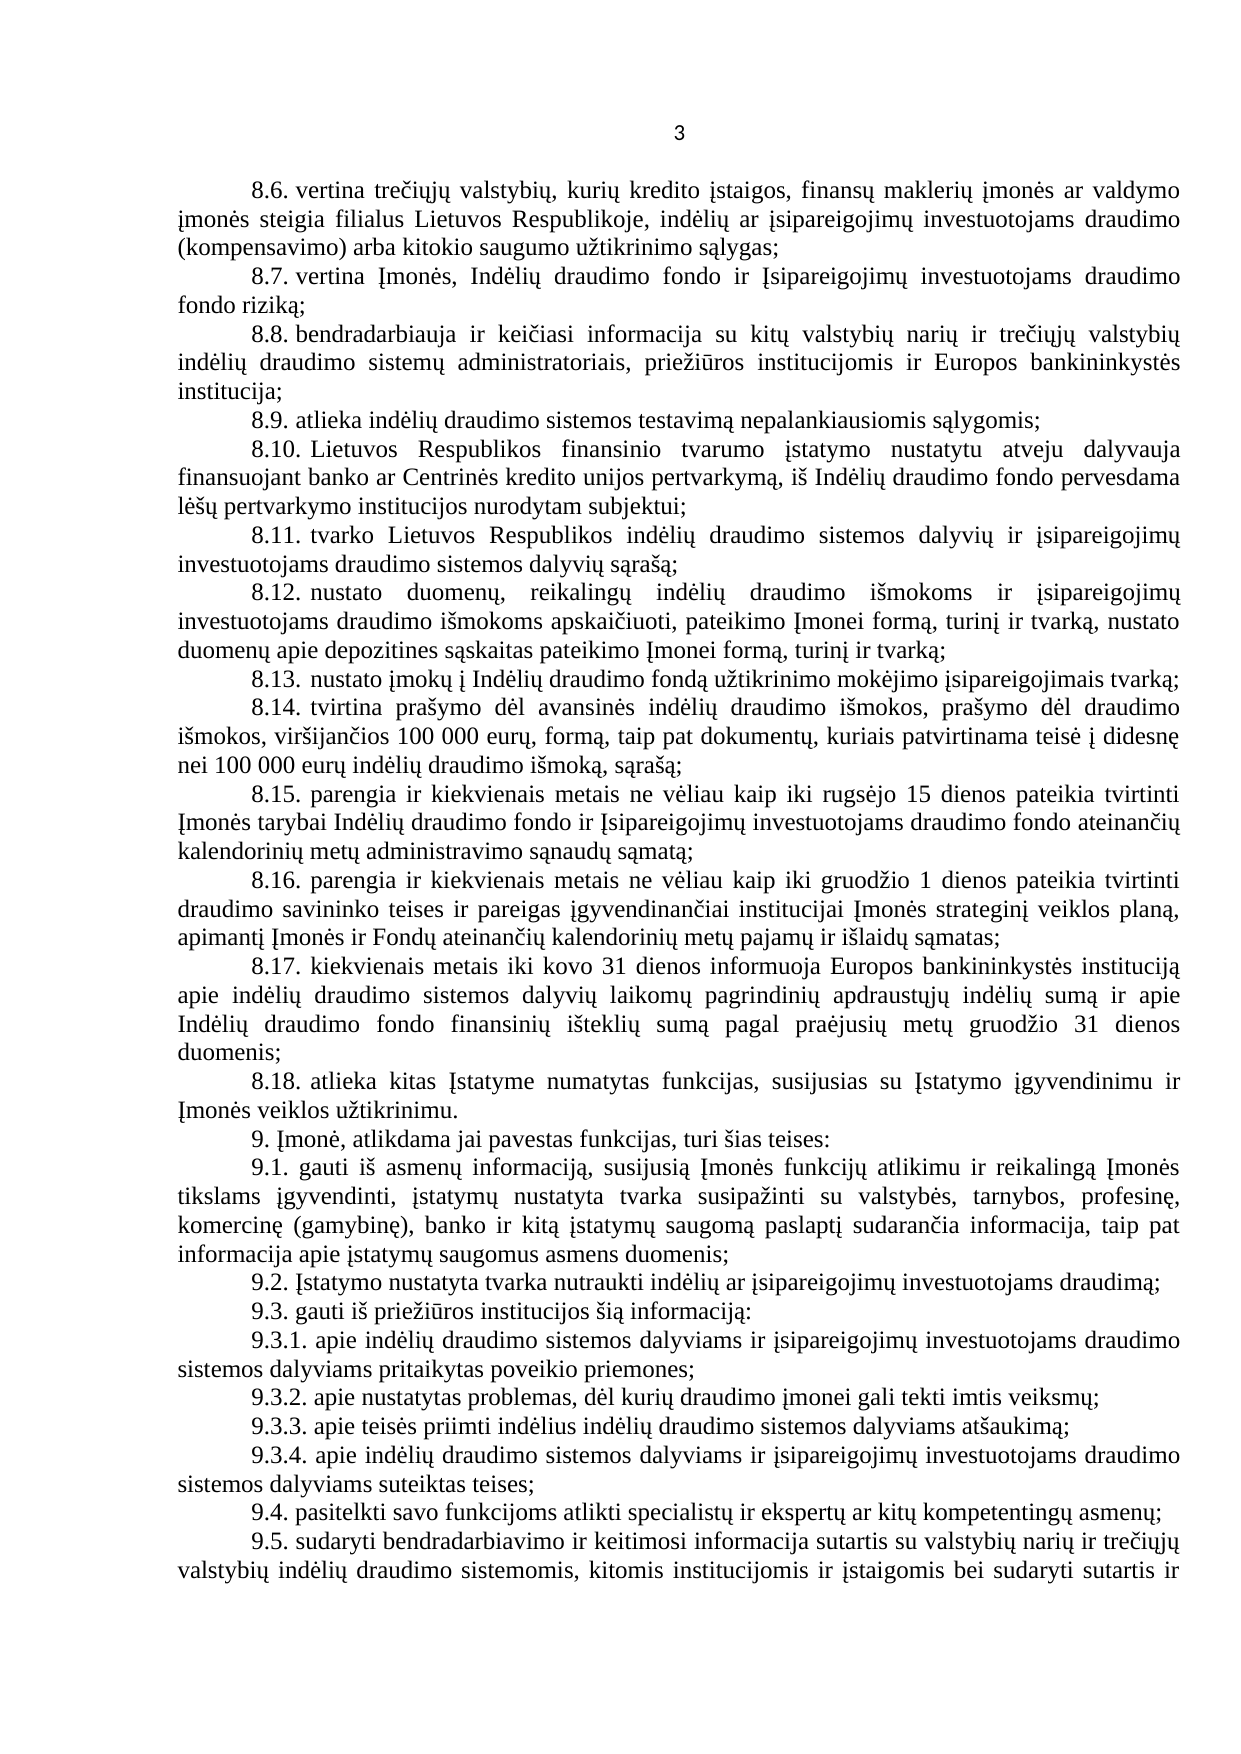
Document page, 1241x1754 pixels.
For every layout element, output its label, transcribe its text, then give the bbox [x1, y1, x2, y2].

text 9.2. Įstatymo nustatyta tvarka nutraukti indėlių ar įsipareigojimų investuotojams draudimą; [177, 1267, 1181, 1296]
text 8.10. Lietuvos Respublikos finansinio tvarumo įstatymo nustatytu atveju dalyvauja finansuojant banko ar Centrinės kredito unijos pertvarkymą, iš Indėlių draudimo fondo pervesdama lėšų pertvarkymo institucijos nurodytam subjektui; [177, 434, 1181, 520]
text 8.14. tvirtina prašymo dėl avansinės indėlių draudimo išmokos, prašymo dėl draudimo išmokos, viršijančios 100 000 eurų, formą, taip pat dokumentų, kuriais patvirtinama teisė į didesnę nei 100 000 eurų indėlių draudimo išmoką, sąrašą; [177, 692, 1181, 779]
text 8.15. parengia ir kiekvienais metais ne vėliau kaip iki rugsėjo 15 dienos pateikia tvirtinti Įmonės tarybai Indėlių draudimo fondo ir Įsipareigojimų investuotojams draudimo fondo ateinančių kalendorinių metų administravimo sąnaudų sąmatą; [177, 779, 1181, 865]
text 9.4. pasitelkti savo funkcijoms atlikti specialistų ir ekspertų ar kitų kompetentingų asmenų; [177, 1497, 1181, 1526]
text 8.16. parengia ir kiekvienais metais ne vėliau kaip iki gruodžio 1 dienos pateikia tvirtinti draudimo savininko teises ir pareigas įgyvendinančiai institucijai Įmonės strateginį veiklos planą, apimantį Įmonės ir Fondų ateinančių kalendorinių metų pajamų ir išlaidų sąmatas; [177, 865, 1181, 951]
text 8.6. vertina trečiųjų valstybių, kurių kredito įstaigos, finansų maklerių įmonės ar valdymo įmonės steigia filialus Lietuvos Respublikoje, indėlių ar įsipareigojimų investuotojams draudimo (kompensavimo) arba kitokio saugumo užtikrinimo sąlygas; [177, 175, 1181, 261]
text 9.3.1. apie indėlių draudimo sistemos dalyviams ir įsipareigojimų investuotojams draudimo sistemos dalyviams pritaikytas poveikio priemones; [177, 1325, 1181, 1382]
text 9.5. sudaryti bendradarbiavimo ir keitimosi informacija sutartis su valstybių narių ir trečiųjų valstybių indėlių draudimo sistemomis, kitomis institucijomis ir įstaigomis bei sudaryti sutartis ir [177, 1526, 1181, 1584]
text 8.9. atlieka indėlių draudimo sistemos testavimą nepalankiausiomis sąlygomis; [177, 405, 1181, 434]
text 8.17. kiekvienais metais iki kovo 31 dienos informuoja Europos bankininkystės instituciją apie indėlių draudimo sistemos dalyvių laikomų pagrindinių apdraustųjų indėlių sumą ir apie Indėlių draudimo fondo finansinių išteklių sumą pagal praėjusių metų gruodžio 31 dienos duomenis; [177, 951, 1181, 1066]
text 8.12. nustato duomenų, reikalingų indėlių draudimo išmokoms ir įsipareigojimų investuotojams draudimo išmokoms apskaičiuoti, pateikimo Įmonei formą, turinį ir tvarką, nustato duomenų apie depozitines sąskaitas pateikimo Įmonei formą, turinį ir tvarką; [177, 577, 1181, 664]
text 9.3. gauti iš priežiūros institucijos šią informaciją: [177, 1296, 1181, 1325]
text 9.1. gauti iš asmenų informaciją, susijusią Įmonės funkcijų atlikimu ir reikalingą Įmonės tikslams įgyvendinti, įstatymų nustatyta tvarka susipažinti su valstybės, tarnybos, profesinę, komercinę (gamybinę), banko ir kitą įstatymų saugomą paslaptį sudarančia informacija, taip pat informacija apie įstatymų saugomus asmens duomenis; [177, 1152, 1181, 1267]
text 8.13. nustato įmokų į Indėlių draudimo fondą užtikrinimo mokėjimo įsipareigojimais tvarką; [177, 664, 1181, 692]
text 9.3.3. apie teisės priimti indėlius indėlių draudimo sistemos dalyviams atšaukimą; [177, 1411, 1181, 1440]
text 8.11. tvarko Lietuvos Respublikos indėlių draudimo sistemos dalyvių ir įsipareigojimų investuotojams draudimo sistemos dalyvių sąrašą; [177, 520, 1181, 577]
text 9. Įmonė, atlikdama jai pavestas funkcijas, turi šias teises: [177, 1124, 1181, 1152]
text 9.3.4. apie indėlių draudimo sistemos dalyviams ir įsipareigojimų investuotojams draudimo sistemos dalyviams suteiktas teises; [177, 1440, 1181, 1497]
text 8.8. bendradarbiauja ir keičiasi informacija su kitų valstybių narių ir trečiųjų valstybių indėlių draudimo sistemų administratoriais, priežiūros institucijomis ir Europos bankininkystės institucija; [177, 319, 1181, 405]
text 8.7. vertina Įmonės, Indėlių draudimo fondo ir Įsipareigojimų investuotojams draudimo fondo riziką; [177, 261, 1181, 319]
text 9.3.2. apie nustatytas problemas, dėl kurių draudimo įmonei gali tekti imtis veiksmų; [177, 1382, 1181, 1411]
text 8.18. atlieka kitas Įstatyme numatytas funkcijas, susijusias su Įstatymo įgyvendinimu ir Įmonės veiklos užtikrinimu. [177, 1066, 1181, 1124]
